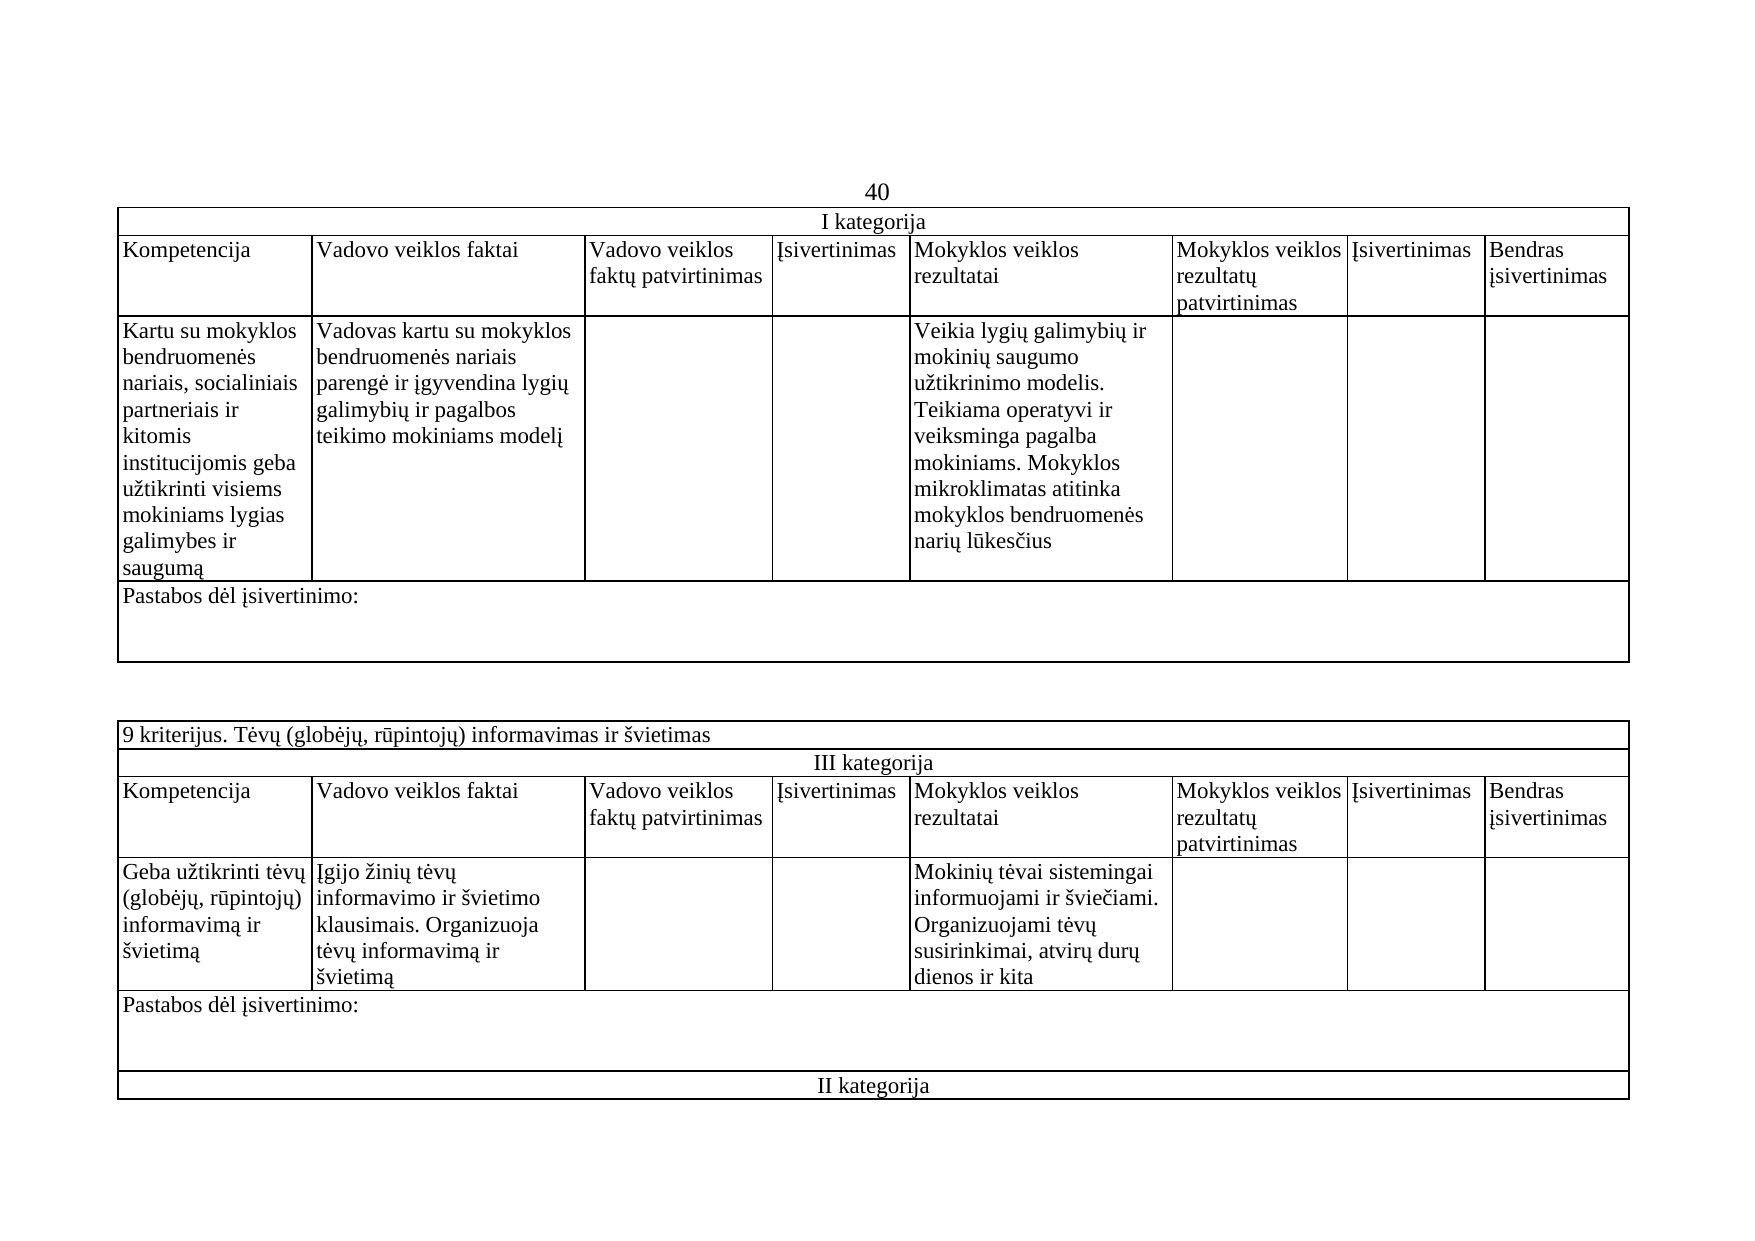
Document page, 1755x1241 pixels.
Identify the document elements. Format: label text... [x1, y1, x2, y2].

table_cell Įsivertinimas [1348, 236, 1484, 315]
table_cell Vadovo veiklos faktai [313, 236, 584, 315]
table_cell Veikia lygių galimybių ir mokinių saugumo užtikrinimo modelis. Teikiama operatyvi ir veiksminga pagalba mokiniams. Mokyklos mikroklimatas atitinka mokyklos bendruomenės narių lūkesčius [911, 317, 1172, 580]
table_cell [773, 858, 909, 990]
table_cell [773, 317, 909, 580]
table_cell Mokyklos veiklos rezultatų patvirtinimas [1173, 777, 1347, 856]
table_cell Vadovas kartu su mokyklos bendruomenės nariais parengė ir įgyvendina lygių galimybių ir pagalbos teikimo mokiniams modelį [313, 317, 584, 580]
table_cell III kategorija [119, 750, 1628, 776]
table_cell [586, 317, 772, 580]
table_cell Įsivertinimas [1348, 777, 1484, 856]
table_cell [1173, 858, 1347, 990]
table_header 9 kriterijus. Tėvų (globėjų, rūpintojų) informavimas ir švietimas [119, 722, 1628, 748]
table_cell Pastabos dėl įsivertinimo: [119, 991, 1628, 1070]
table_cell Mokinių tėvai sistemingai informuojami ir šviečiami. Organizuojami tėvų susirinkimai, atvirų durų dienos ir kita [911, 858, 1172, 990]
table_cell Bendras įsivertinimas [1486, 236, 1628, 315]
table_cell [1348, 317, 1484, 580]
table_cell Įsivertinimas [773, 236, 909, 315]
table_cell Geba užtikrinti tėvų (globėjų, rūpintojų) informavimą ir švietimą [119, 858, 311, 990]
table_cell Įgijo žinių tėvų informavimo ir švietimo klausimais. Organizuoja tėvų informavimą ir švietimą [313, 858, 584, 990]
table_cell I kategorija [119, 208, 1628, 234]
table_cell Mokyklos veiklos rezultatai [911, 777, 1172, 856]
table_cell [1173, 317, 1347, 580]
table_cell Bendras įsivertinimas [1486, 777, 1628, 856]
table_cell II kategorija [119, 1072, 1628, 1098]
table_cell Pastabos dėl įsivertinimo: [119, 582, 1628, 661]
table_cell Vadovo veiklos faktai [313, 777, 584, 856]
table_cell [1486, 317, 1628, 580]
table_cell Kartu su mokyklos bendruomenės nariais, socialiniais partneriais ir kitomis institucijomis geba užtikrinti visiems mokiniams lygias galimybes ir saugumą [119, 317, 311, 580]
table_cell Vadovo veiklos faktų patvirtinimas [586, 236, 772, 315]
table_cell Mokyklos veiklos rezultatų patvirtinimas [1173, 236, 1347, 315]
table_cell [1486, 858, 1628, 990]
table_cell Mokyklos veiklos rezultatai [911, 236, 1172, 315]
table_cell Įsivertinimas [773, 777, 909, 856]
table_cell Vadovo veiklos faktų patvirtinimas [586, 777, 772, 856]
table_cell [586, 858, 772, 990]
table_cell Kompetencija [119, 236, 311, 315]
table_cell Kompetencija [119, 777, 311, 856]
table_cell [1348, 858, 1484, 990]
